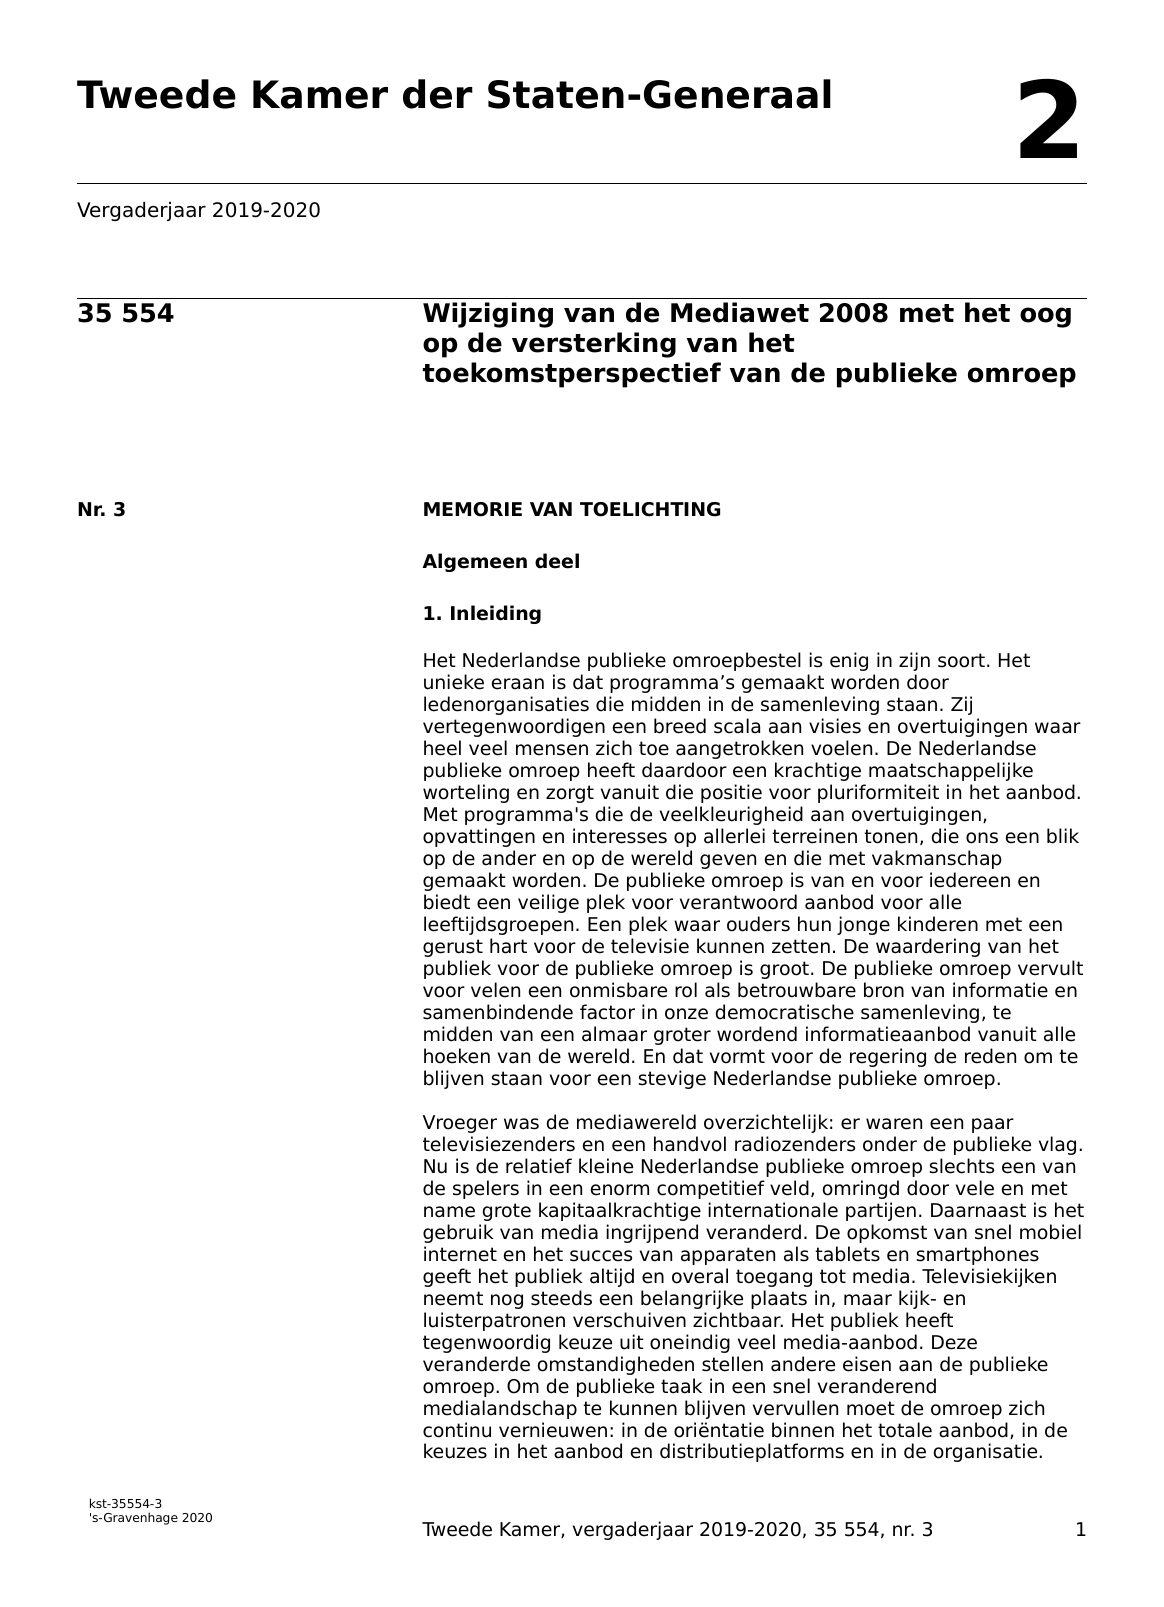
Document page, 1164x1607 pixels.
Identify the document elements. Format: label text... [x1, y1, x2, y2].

subtitle 1. Inleiding [422, 603, 1087, 625]
table_cell Vergaderjaar 2019-2020 [77, 184, 1087, 298]
text Vroeger was de mediawereld overzichtelijk: er waren een paar televisiezenders en een handvol radiozenders onder de publieke vlag. Nu is de relatief kleine Nederlandse publieke omroep slechts een van de spelers in een enorm competitief veld, omringd door vele en met name grote kapitaalkrachtige internationale partijen. Daarnaast is het gebruik van media ingrijpend veranderd. De opkomst van snel mobiel internet en het succes van apparaten als tablets en smartphones geeft het publiek altijd en overal toegang tot media. Televisiekijken neemt nog steeds een belangrijke plaats in, maar kijk- en luisterpatronen verschuiven zichtbaar. Het publiek heeft tegenwoordig keuze uit oneindig veel media-aanbod. Deze veranderde omstandigheden stellen andere eisen aan de publieke omroep. Om de publieke taak in een snel veranderend medialandschap te kunnen blijven vervullen moet de omroep zich continu vernieuwen: in de oriëntatie binnen het totale aanbod, in de keuzes in het aanbod en distributieplatforms en in de organisatie. [422, 1112, 1087, 1463]
subtitle Algemeen deel [422, 551, 1087, 573]
text kst-35554-3 [88, 1497, 323, 1511]
subtitle Nr. 3 MEMORIE VAN TOELICHTING [77, 499, 1087, 521]
subtitle 35 554 Wijziging van de Mediawet 2008 met het oog op de versterking van het toekomstperspectief van de publieke omroep [77, 299, 1087, 388]
text 's-Gravenhage 2020 [88, 1511, 323, 1525]
table_header Tweede Kamer der Staten-Generaal [77, 59, 886, 183]
table_header 2 [886, 59, 1087, 183]
text Het Nederlandse publieke omroepbestel is enig in zijn soort. Het unieke eraan is dat programma’s gemaakt worden door ledenorganisaties die midden in de samenleving staan. Zij vertegenwoordigen een breed scala aan visies en overtuigingen waar heel veel mensen zich toe aangetrokken voelen. De Nederlandse publieke omroep heeft daardoor een krachtige maatschappelijke worteling en zorgt vanuit die positie voor pluriformiteit in het aanbod. Met programma's die de veelkleurigheid aan overtuigingen, opvattingen en interesses op allerlei terreinen tonen, die ons een blik op de ander en op de wereld geven en die met vakmanschap gemaakt worden. De publieke omroep is van en voor iedereen en biedt een veilige plek voor verantwoord aanbod voor alle leeftijdsgroepen. Een plek waar ouders hun jonge kinderen met een gerust hart voor de televisie kunnen zetten. De waardering van het publiek voor de publieke omroep is groot. De publieke omroep vervult voor velen een onmisbare rol als betrouwbare bron van informatie en samenbindende factor in onze democratische samenleving, te midden van een almaar groter wordend informatieaanbod vanuit alle hoeken van de wereld. En dat vormt voor de regering de reden om te blijven staan voor een stevige Nederlandse publieke omroep. [422, 650, 1087, 1089]
